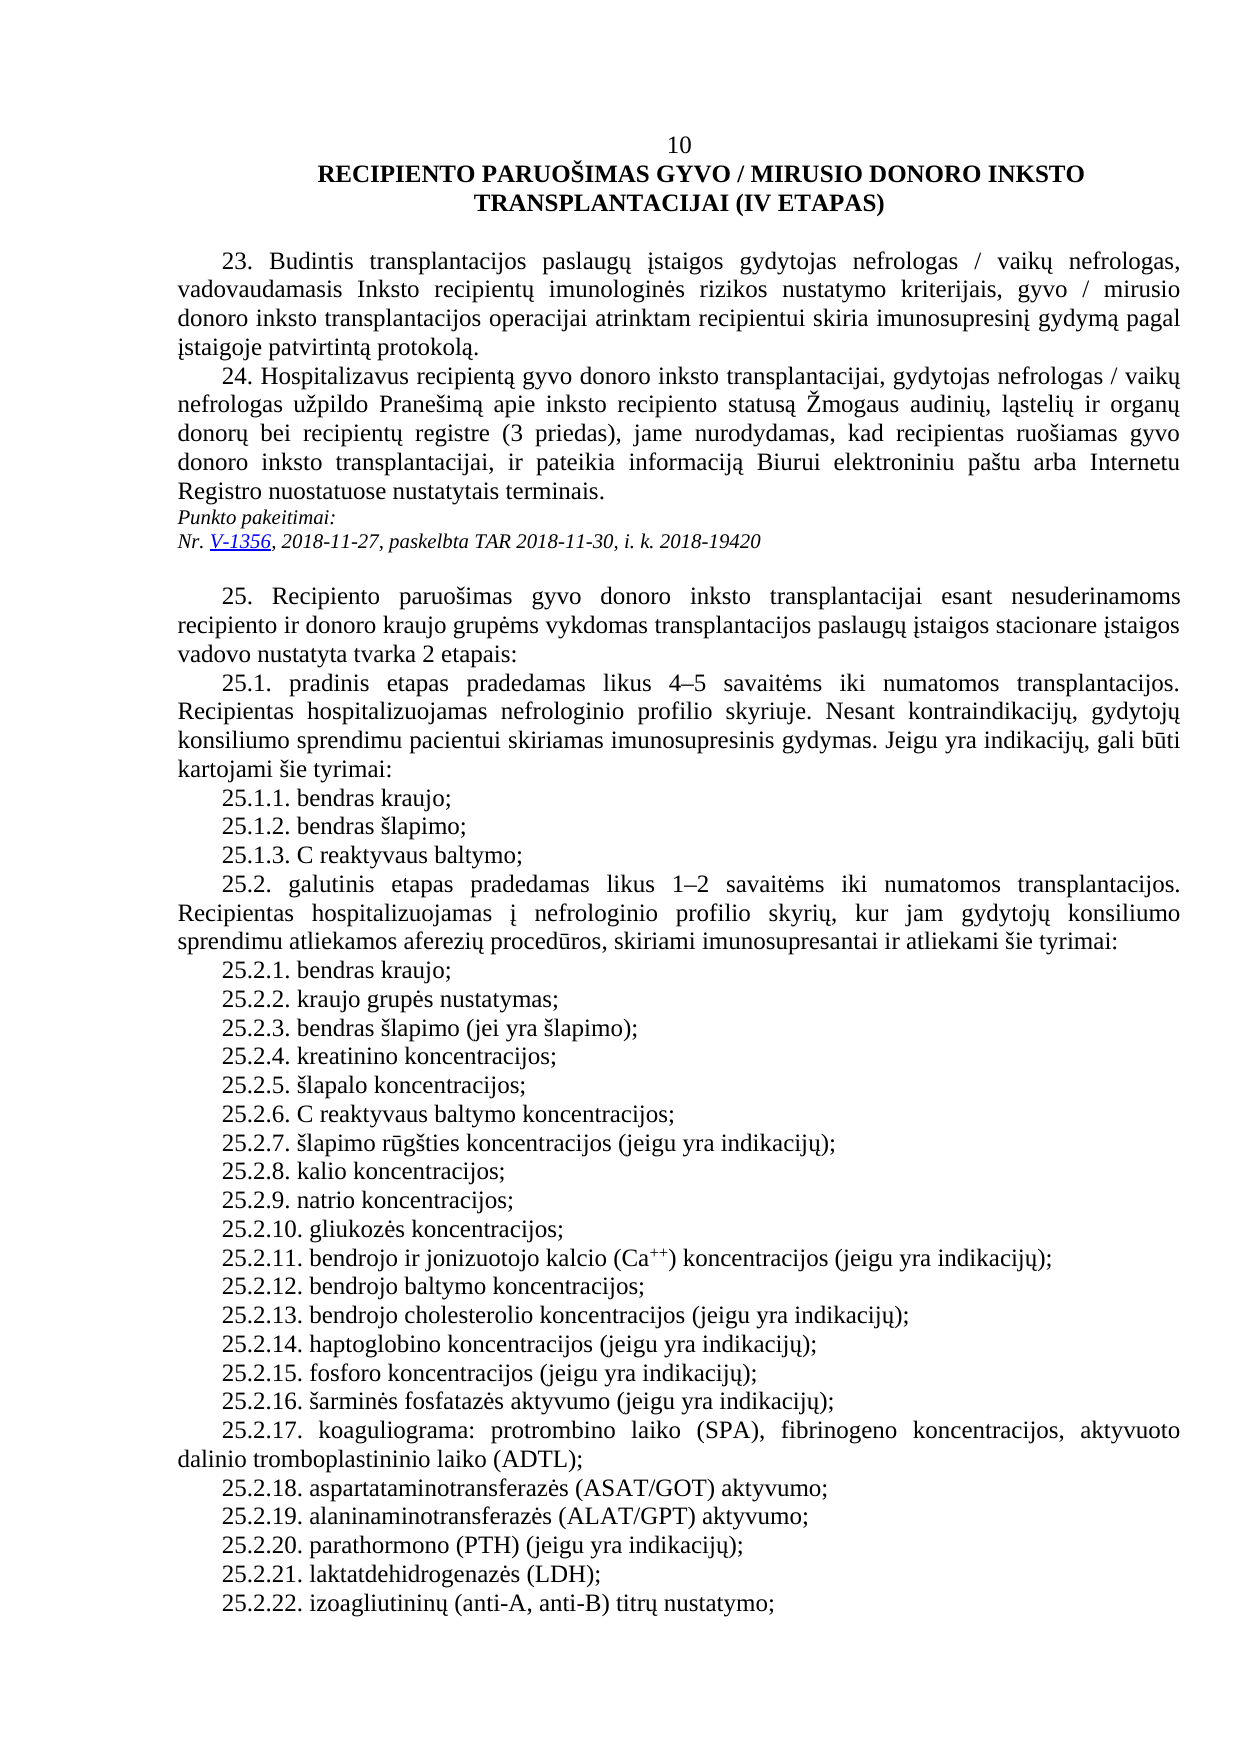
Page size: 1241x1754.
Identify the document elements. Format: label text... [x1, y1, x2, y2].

text 25.2.5. šlapalo koncentracijos; [177, 1070, 1181, 1099]
text 25.2.14. haptoglobino koncentracijos (jeigu yra indikacijų); [177, 1329, 1181, 1358]
text 25.2.4. kreatinino koncentracijos; [177, 1041, 1181, 1070]
text 23. Budintis transplantacijos paslaugų įstaigos gydytojas nefrologas / vaikų nefrologas, vadovaudamasis Inksto recipientų imunologinės rizikos nustatymo kriterijais, gyvo / mirusio donoro inksto transplantacijos operacijai atrinktam recipientui skiria imunosupresinį gydymą pagal įstaigoje patvirtintą protokolą. [177, 246, 1181, 361]
text 25.1.3. C reaktyvaus baltymo; [177, 840, 1181, 869]
text 25. Recipiento paruošimas gyvo donoro inksto transplantacijai esant nesuderinamoms recipiento ir donoro kraujo grupėms vykdomas transplantacijos paslaugų įstaigos stacionare įstaigos vadovo nustatyta tvarka 2 etapais: [177, 581, 1181, 668]
text 25.2.9. natrio koncentracijos; [177, 1185, 1181, 1214]
text Punkto pakeitimai: [177, 504, 1181, 529]
text 25.2.7. šlapimo rūgšties koncentracijos (jeigu yra indikacijų); [177, 1128, 1181, 1156]
text 25.2.2. kraujo grupės nustatymas; [177, 984, 1181, 1013]
text 25.2.17. koaguliograma: protrombino laiko (SPA), fibrinogeno koncentracijos, aktyvuoto dalinio tromboplastininio laiko (ADTL); [177, 1415, 1181, 1473]
text 25.2.1. bendras kraujo; [177, 955, 1181, 984]
text 25.2.11. bendrojo ir jonizuotojo kalcio (Ca++) koncentracijos (jeigu yra indikacijų); [177, 1243, 1181, 1271]
text 25.2.13. bendrojo cholesterolio koncentracijos (jeigu yra indikacijų); [177, 1300, 1181, 1329]
text 25.2.18. aspartataminotransferazės (ASAT/GOT) aktyvumo; [177, 1473, 1181, 1501]
text 25.1.2. bendras šlapimo; [177, 811, 1181, 840]
text 25.2.21. laktatdehidrogenazės (LDH); [177, 1559, 1181, 1588]
text 25.1. pradinis etapas pradedamas likus 4–5 savaitėms iki numatomos transplantacijos. Recipientas hospitalizuojamas nefrologinio profilio skyriuje. Nesant kontraindikacijų, gydytojų konsiliumo sprendimu pacientui skiriamas imunosupresinis gydymas. Jeigu yra indikacijų, gali būti kartojami šie tyrimai: [177, 668, 1181, 783]
text 25.2.3. bendras šlapimo (jei yra šlapimo); [177, 1013, 1181, 1041]
text 25.2.20. parathormono (PTH) (jeigu yra indikacijų); [177, 1530, 1181, 1559]
text 25.2.6. C reaktyvaus baltymo koncentracijos; [177, 1099, 1181, 1128]
text 25.2.15. fosforo koncentracijos (jeigu yra indikacijų); [177, 1358, 1181, 1386]
text 25.2.16. šarminės fosfatazės aktyvumo (jeigu yra indikacijų); [177, 1386, 1181, 1415]
text recipiento paruošimas gyvo / mirusio donoro inksto transplantacijai (IV etapas) [177, 159, 1181, 217]
text 25.1.1. bendras kraujo; [177, 783, 1181, 811]
text 25.2.8. kalio koncentracijos; [177, 1156, 1181, 1185]
text 25.2.10. gliukozės koncentracijos; [177, 1214, 1181, 1243]
text 24. Hospitalizavus recipientą gyvo donoro inksto transplantacijai, gydytojas nefrologas / vaikų nefrologas užpildo Pranešimą apie inksto recipiento statusą Žmogaus audinių, ląstelių ir organų donorų bei recipientų registre (3 priedas), jame nurodydamas, kad recipientas ruošiamas gyvo donoro inksto transplantacijai, ir pateikia informaciją Biurui elektroniniu paštu arba Internetu Registro nuostatuose nustatytais terminais. [177, 361, 1181, 504]
text 25.2.12. bendrojo baltymo koncentracijos; [177, 1271, 1181, 1300]
text 25.2. galutinis etapas pradedamas likus 1–2 savaitėms iki numatomos transplantacijos. Recipientas hospitalizuojamas į nefrologinio profilio skyrių, kur jam gydytojų konsiliumo sprendimu atliekamos aferezių procedūros, skiriami imunosupresantai ir atliekami šie tyrimai: [177, 869, 1181, 955]
text 25.2.22. izoagliutininų (anti-A, anti-B) titrų nustatymo; [177, 1588, 1181, 1616]
text Nr. V-1356, 2018-11-27, paskelbta TAR 2018-11-30, i. k. 2018-19420 [177, 529, 1181, 553]
text 25.2.19. alaninaminotransferazės (ALAT/GPT) aktyvumo; [177, 1501, 1181, 1530]
